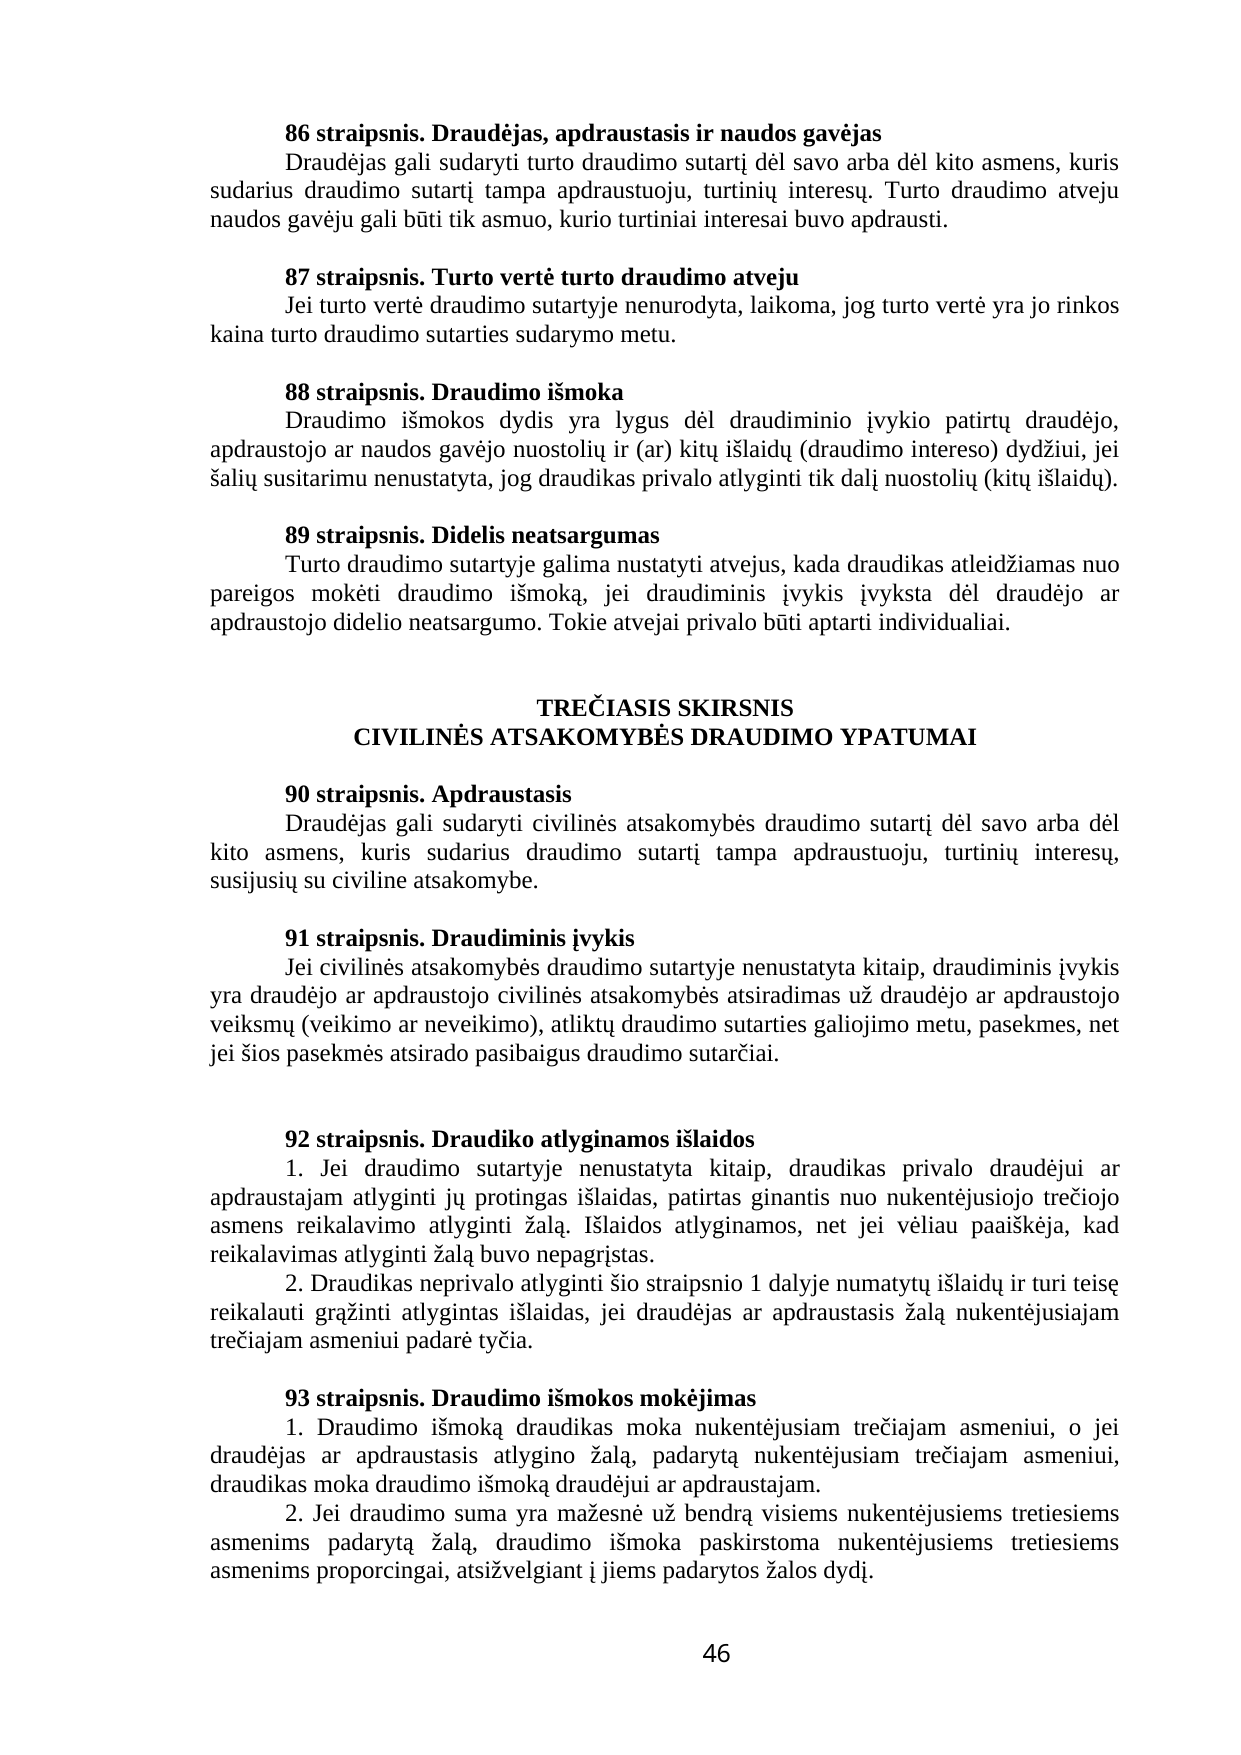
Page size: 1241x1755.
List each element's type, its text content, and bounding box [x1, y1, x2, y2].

text Draudimo išmokos dydis yra lygus dėl draudiminio įvykio patirtų draudėjo, apdraustojo ar naudos gavėjo nuostolių ir (ar) kitų išlaidų (draudimo intereso) dydžiui, jei šalių susitarimu nenustatyta, jog draudikas privalo atlyginti tik dalį nuostolių (kitų išlaidų). [210, 406, 1120, 492]
text 92 straipsnis. Draudiko atlyginamos išlaidos [210, 1124, 1120, 1153]
text CIVILINĖS ATSAKOMYBĖS DRAUDIMO YPATUMAI [210, 722, 1120, 751]
text 93 straipsnis. Draudimo išmokos mokėjimas [210, 1383, 1120, 1412]
text Jei civilinės atsakomybės draudimo sutartyje nenustatyta kitaip, draudiminis įvykis yra draudėjo ar apdraustojo civilinės atsakomybės atsiradimas už draudėjo ar apdraustojo veiksmų (veikimo ar neveikimo), atliktų draudimo sutarties galiojimo metu, pasekmes, net jei šios pasekmės atsirado pasibaigus draudimo sutarčiai. [210, 952, 1120, 1067]
text 1. Draudimo išmoką draudikas moka nukentėjusiam trečiajam asmeniui, o jei draudėjas ar apdraustasis atlygino žalą, padarytą nukentėjusiam trečiajam asmeniui, draudikas moka draudimo išmoką draudėjui ar apdraustajam. [210, 1412, 1120, 1498]
text Jei turto vertė draudimo sutartyje nenurodyta, laikoma, jog turto vertė yra jo rinkos kaina turto draudimo sutarties sudarymo metu. [210, 291, 1120, 348]
text Draudėjas gali sudaryti civilinės atsakomybės draudimo sutartį dėl savo arba dėl kito asmens, kuris sudarius draudimo sutartį tampa apdraustuoju, turtinių interesų, susijusių su civiline atsakomybe. [210, 808, 1120, 894]
text Draudėjas gali sudaryti turto draudimo sutartį dėl savo arba dėl kito asmens, kuris sudarius draudimo sutartį tampa apdraustuoju, turtinių interesų. Turto draudimo atveju naudos gavėju gali būti tik asmuo, kurio turtiniai interesai buvo apdrausti. [210, 147, 1120, 233]
text TREČIASIS SKIRSNIS [210, 693, 1120, 722]
text 88 straipsnis. Draudimo išmoka [210, 377, 1120, 406]
text Turto draudimo sutartyje galima nustatyti atvejus, kada draudikas atleidžiamas nuo pareigos mokėti draudimo išmoką, jei draudiminis įvykis įvyksta dėl draudėjo ar apdraustojo didelio neatsargumo. Tokie atvejai privalo būti aptarti individualiai. [210, 549, 1120, 636]
text 90 straipsnis. Apdraustasis [210, 779, 1120, 808]
text 87 straipsnis. Turto vertė turto draudimo atveju [210, 262, 1120, 291]
text 91 straipsnis. Draudiminis įvykis [210, 923, 1120, 952]
text 2. Draudikas neprivalo atlyginti šio straipsnio 1 dalyje numatytų išlaidų ir turi teisę reikalauti grąžinti atlygintas išlaidas, jei draudėjas ar apdraustasis žalą nukentėjusiajam trečiajam asmeniui padarė tyčia. [210, 1268, 1120, 1354]
text 2. Jei draudimo suma yra mažesnė už bendrą visiems nukentėjusiems tretiesiems asmenims padarytą žalą, draudimo išmoka paskirstoma nukentėjusiems tretiesiems asmenims proporcingai, atsižvelgiant į jiems padarytos žalos dydį. [210, 1498, 1120, 1584]
text 89 straipsnis. Didelis neatsargumas [210, 521, 1120, 549]
text 1. Jei draudimo sutartyje nenustatyta kitaip, draudikas privalo draudėjui ar apdraustajam atlyginti jų protingas išlaidas, patirtas ginantis nuo nukentėjusiojo trečiojo asmens reikalavimo atlyginti žalą. Išlaidos atlyginamos, net jei vėliau paaiškėja, kad reikalavimas atlyginti žalą buvo nepagrįstas. [210, 1153, 1120, 1268]
text 86 straipsnis. Draudėjas, apdraustasis ir naudos gavėjas [210, 118, 1120, 147]
